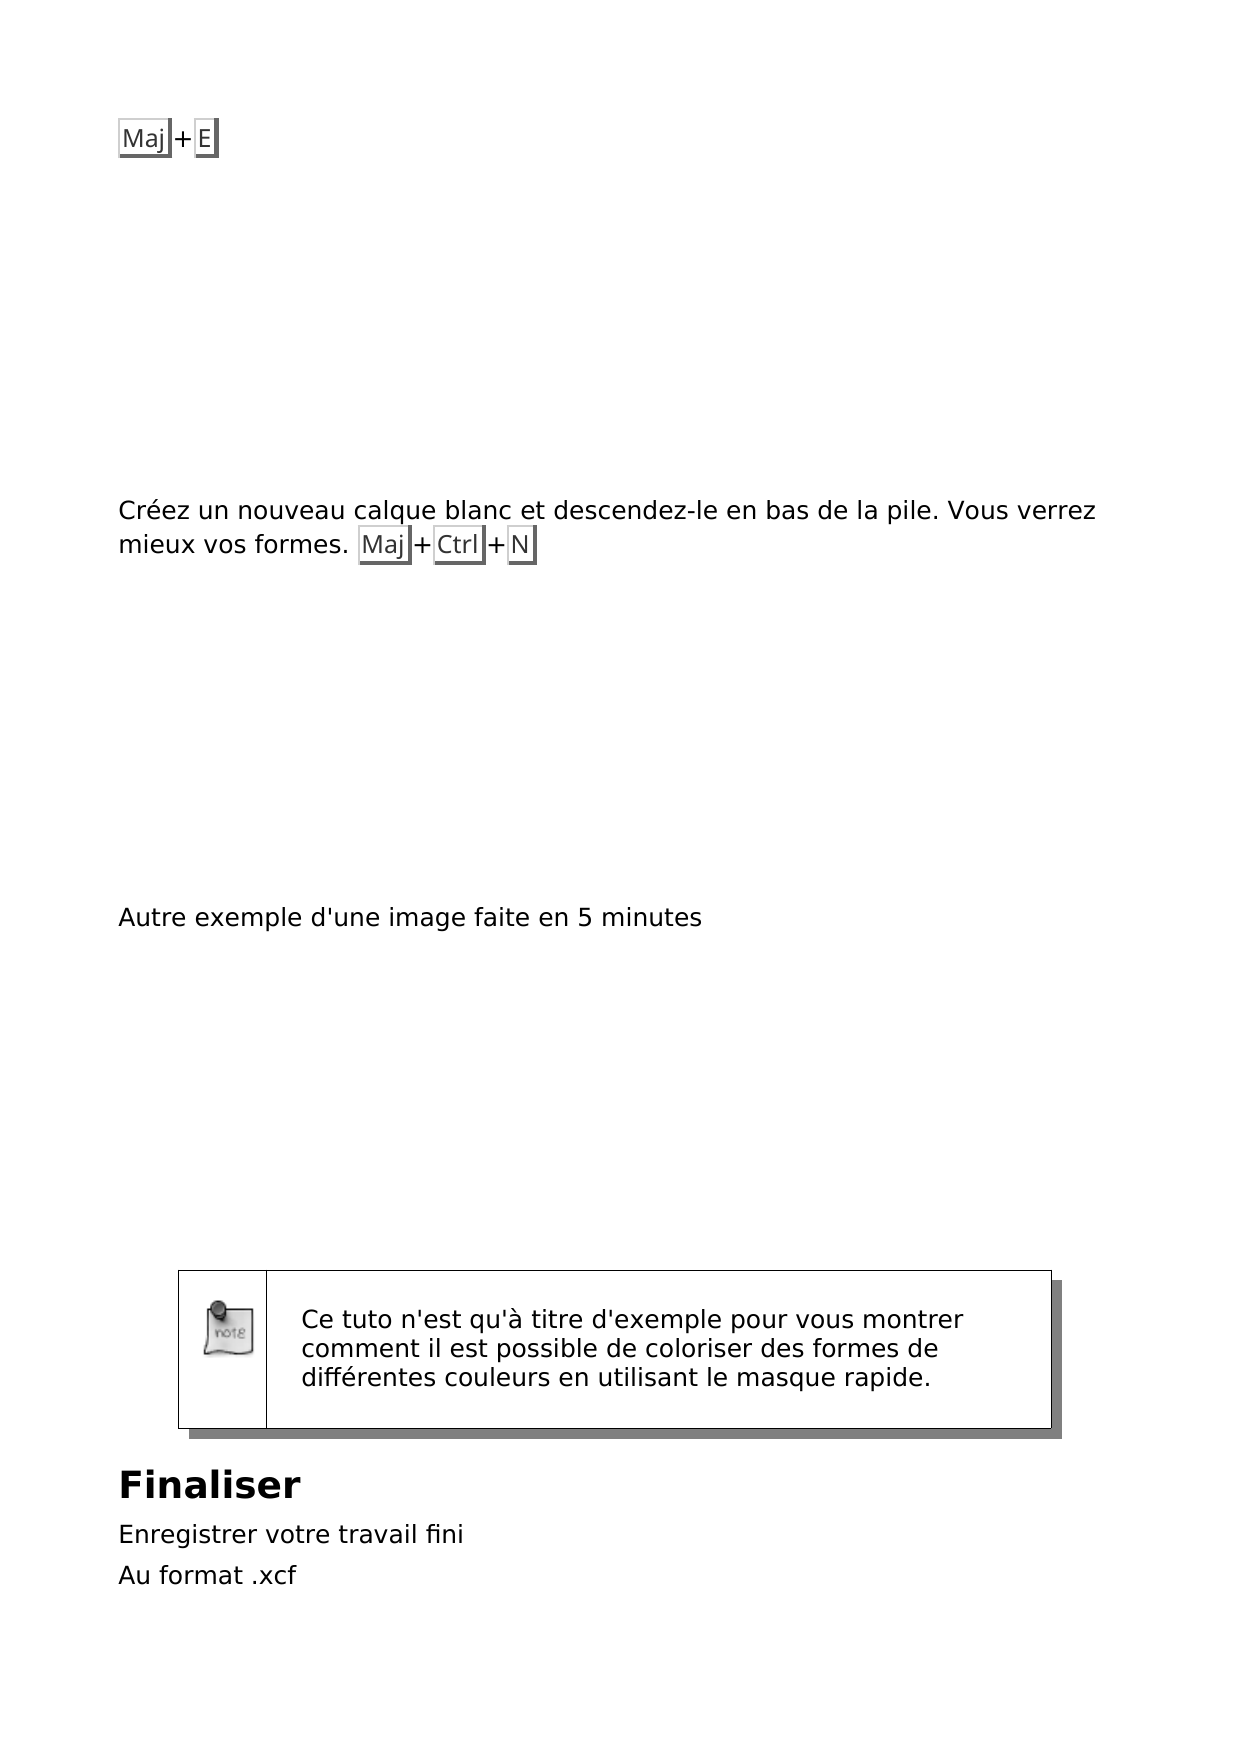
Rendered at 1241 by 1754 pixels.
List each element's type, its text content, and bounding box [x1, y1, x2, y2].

text Au format .xcf [118, 1562, 1122, 1620]
text Autre exemple d'une image faite en 5 minutes [118, 903, 1122, 932]
text Créez un nouveau calque blanc et descendez-le en bas de la pile. Vous verrez mieux vos formes. Maj+Ctrl+N [118, 496, 1122, 565]
text Vous pouvez effacer certaines formes que vous n'aimez pas avec l'outil gomme Maj+E [219, 118, 1122, 158]
picture [190, 1293, 266, 1369]
table_header Ce tuto n'est qu'à titre d'exemple pour vous montrer comment il est possible de coloriser des formes de différentes couleurs en utilisant le masque rapide. [267, 1271, 1051, 1428]
table_header [179, 1271, 266, 1428]
subtitle Finaliser [118, 1464, 1122, 1507]
text Enregistrer votre travail fini [118, 1520, 1122, 1549]
